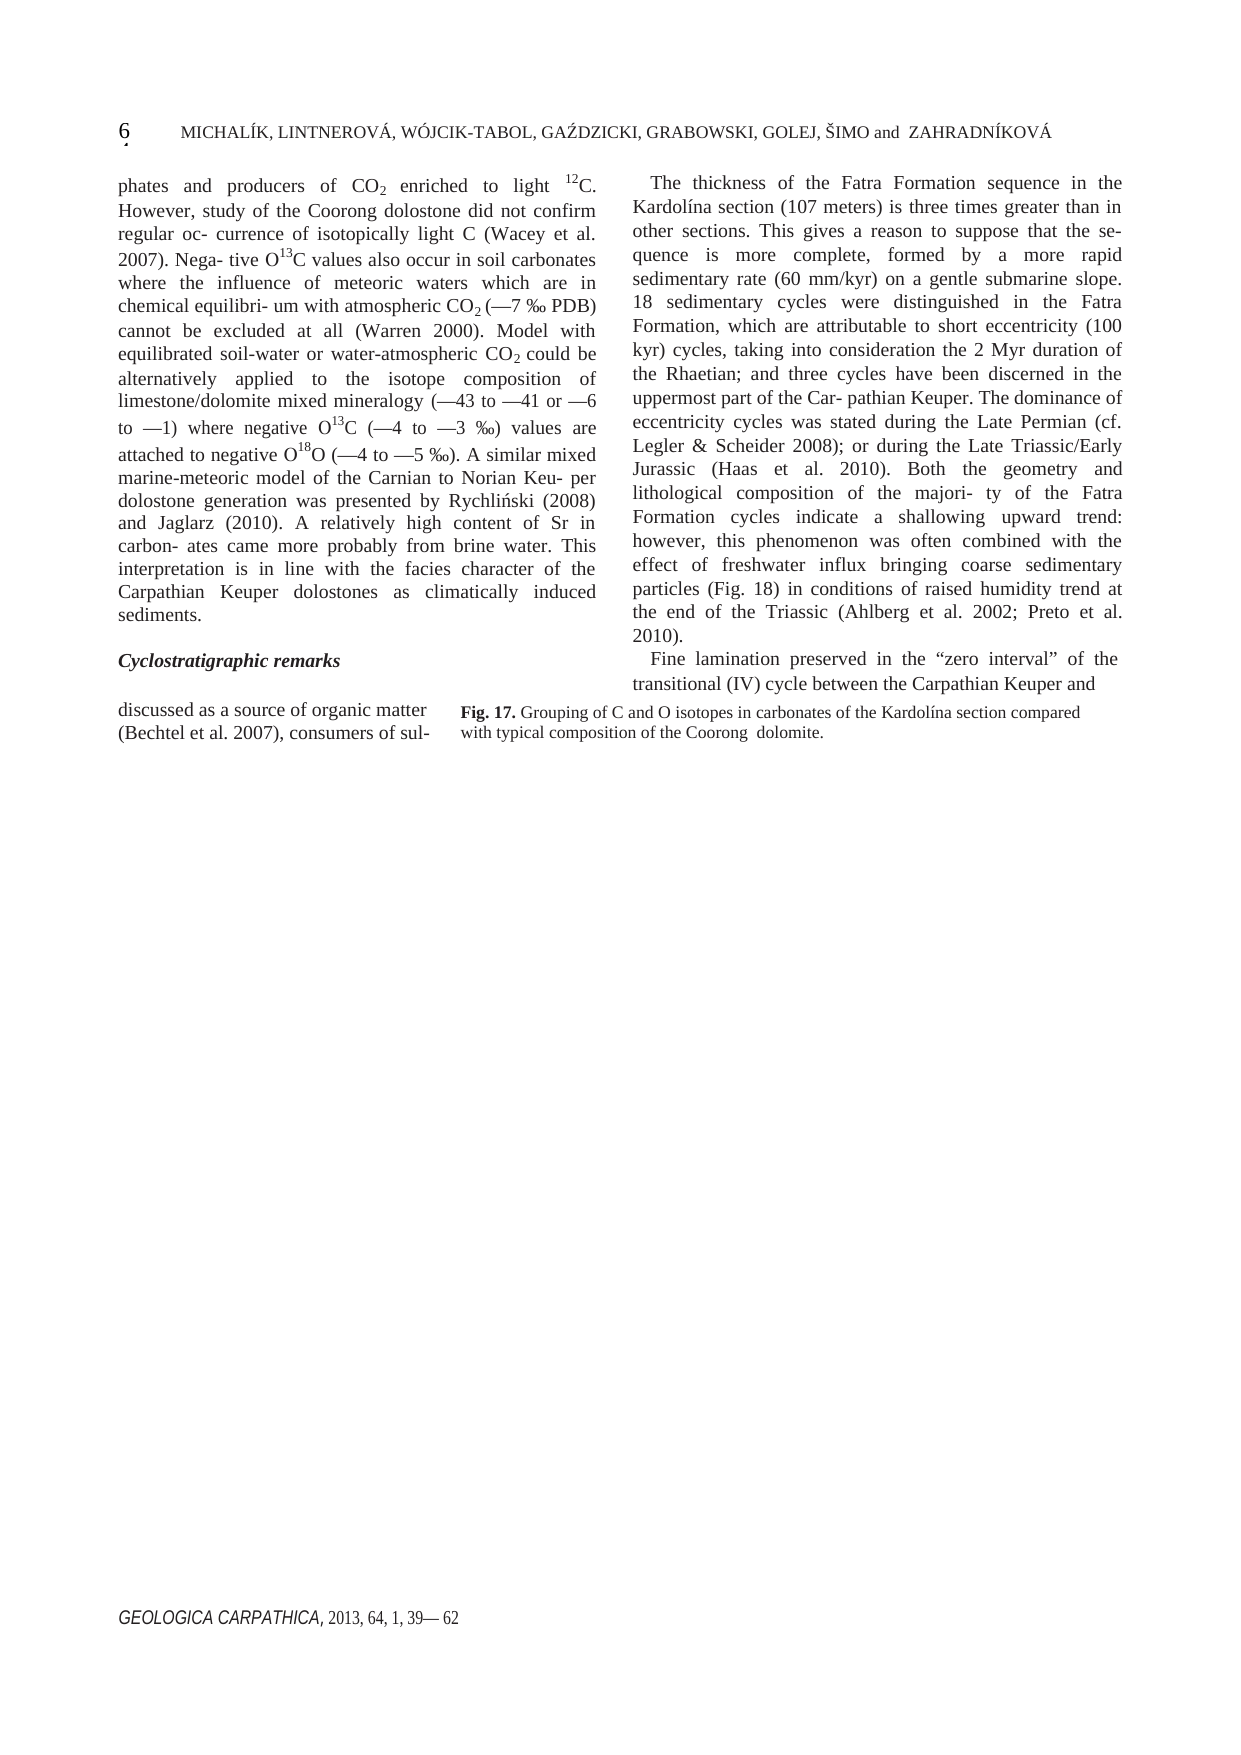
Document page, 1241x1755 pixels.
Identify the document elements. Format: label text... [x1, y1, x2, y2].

text phates and producers of CO2 enriched to light 12C. However, study of the Coorong dolostone did not confirm regular oc- currence of isotopically light C (Wacey et al. 2007). Nega- tive 13C values also occur in soil carbonates where the influence of meteoric waters which are in chemical equilibri- um with atmospheric CO2 (—7 ‰ PDB) cannot be excluded at all (Warren 2000). Model with equilibrated soil-water or water-atmospheric CO2 could be alternatively applied to the isotope composition of limestone/dolomite mixed mineralogy (—43 to —41 or —6 to —1) where negative 13C (—4 to —3 ‰) values are attached to negative 18O (—4 to —5 ‰). A similar mixed marine-meteoric model of the Carnian to Norian Keu- per dolostone generation was presented by Rychliński (2008) and Jaglarz (2010). A relatively high content of Sr in carbon- ates came more probably from brine water. This interpretation is in line with the facies character of the Carpathian Keuper dolostones as climatically induced sediments. [118, 171, 597, 625]
text transitional (IV) cycle between the Carpathian Keuper and [632, 672, 1134, 695]
text Fine lamination preserved in the “zero interval” of the [632, 648, 1134, 669]
text Fig. 17. Grouping of C and O isotopes in carbonates of the Kardolína section compared with typical composition of the Coorong dolomite. [460, 702, 1113, 743]
subtitle Cyclostratigraphic remarks [118, 649, 608, 672]
text The thickness of the Fatra Formation sequence in the Kardolína section (107 meters) is three times greater than in other sections. This gives a reason to suppose that the se- quence is more complete, formed by a more rapid sedimentary rate (60 mm/kyr) on a gentle submarine slope. 18 sedimentary cycles were distinguished in the Fatra Formation, which are attributable to short eccentricity (100 kyr) cycles, taking into consideration the 2 Myr duration of the Rhaetian; and three cycles have been discerned in the uppermost part of the Car- pathian Keuper. The dominance of eccentricity cycles was stated during the Late Permian (cf. Legler & Scheider 2008); or during the Late Triassic/Early Jurassic (Haas et al. 2010). Both the geometry and lithological composition of the majori- ty of the Fatra Formation cycles indicate a shallowing upward trend: however, this phenomenon was often combined with the effect of freshwater influx bringing coarse sedimentary particles (Fig. 18) in conditions of raised humidity trend at the end of the Triassic (Ahlberg et al. 2002; Preto et al. 2010). [632, 171, 1123, 647]
text discussed as a source of organic matter (Bechtel et al. 2007), consumers of sul- [118, 698, 432, 744]
